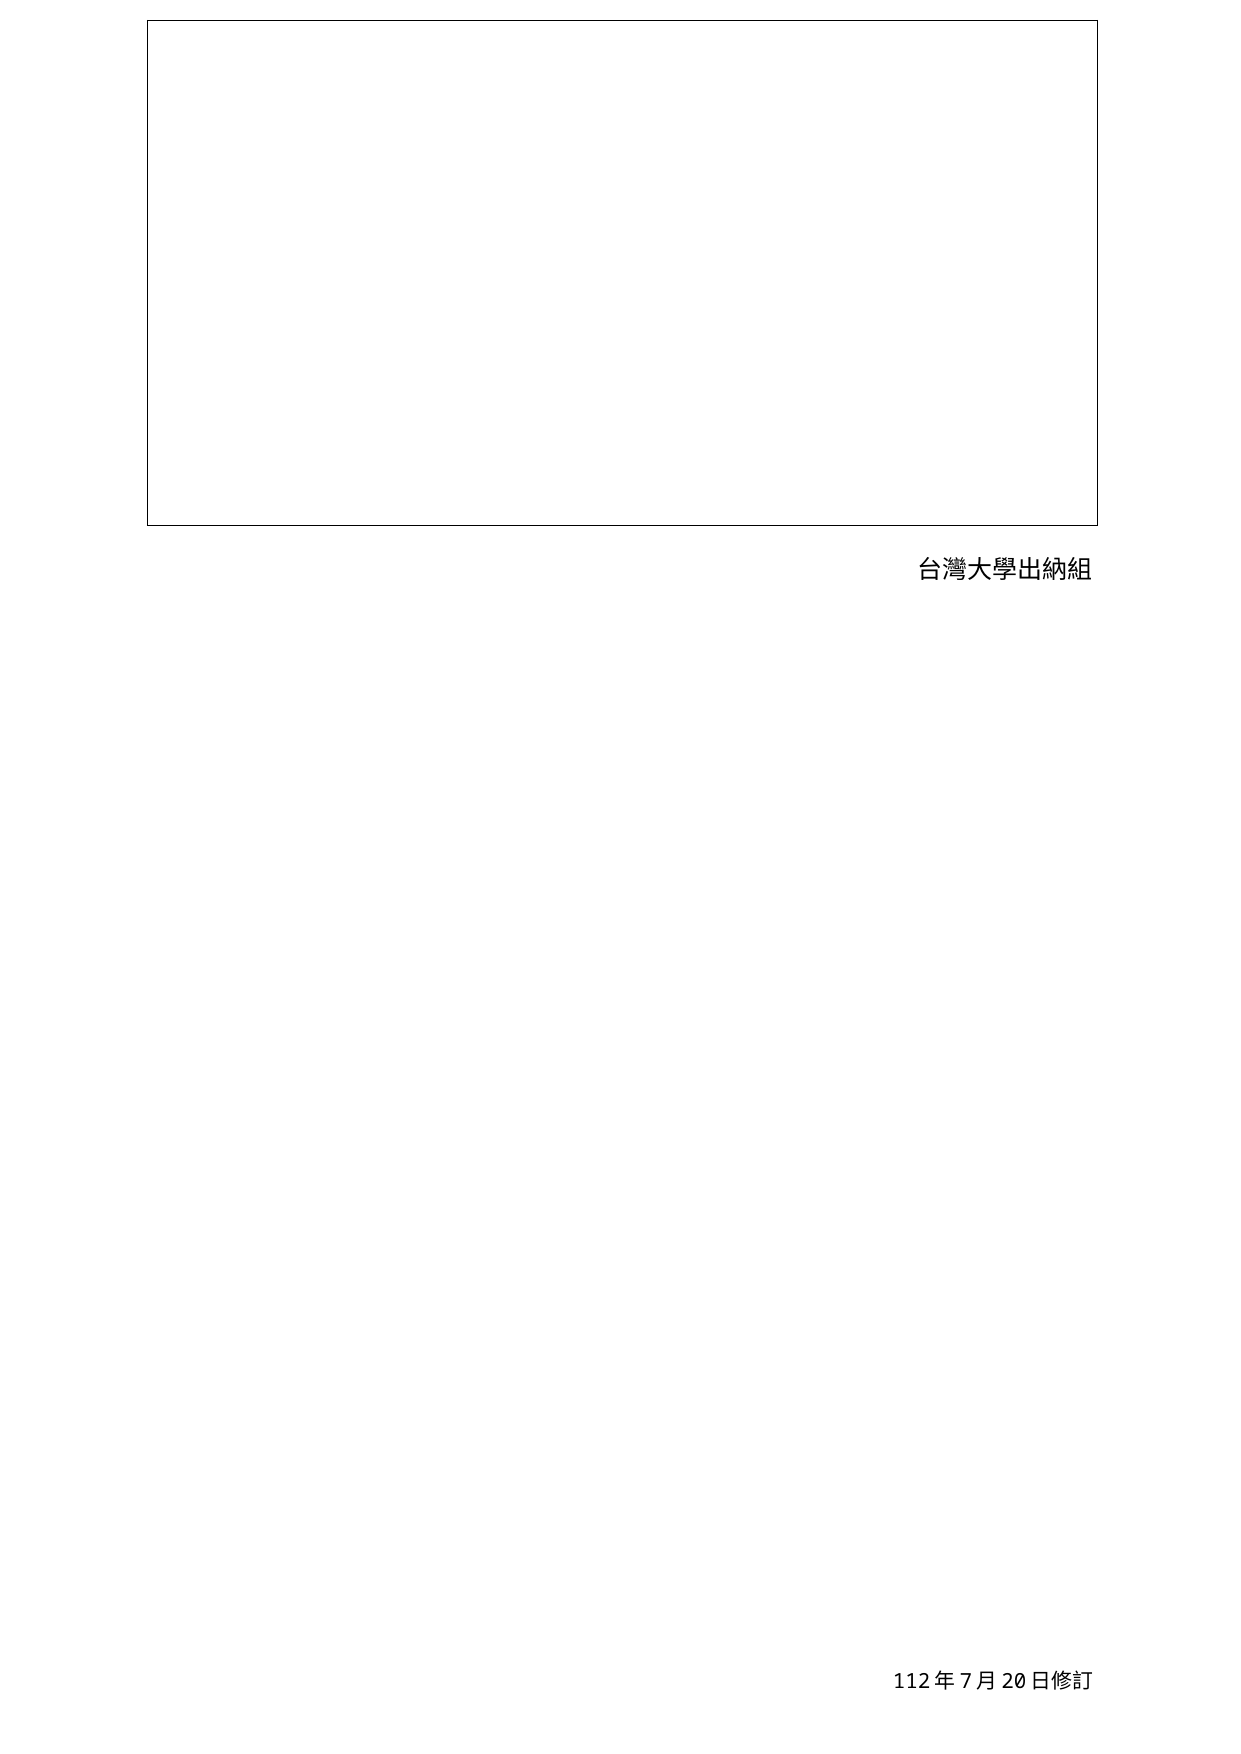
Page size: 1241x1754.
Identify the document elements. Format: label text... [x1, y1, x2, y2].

text 台灣大學出納組 [148, 526, 1092, 589]
table_cell [148, 21, 1097, 525]
